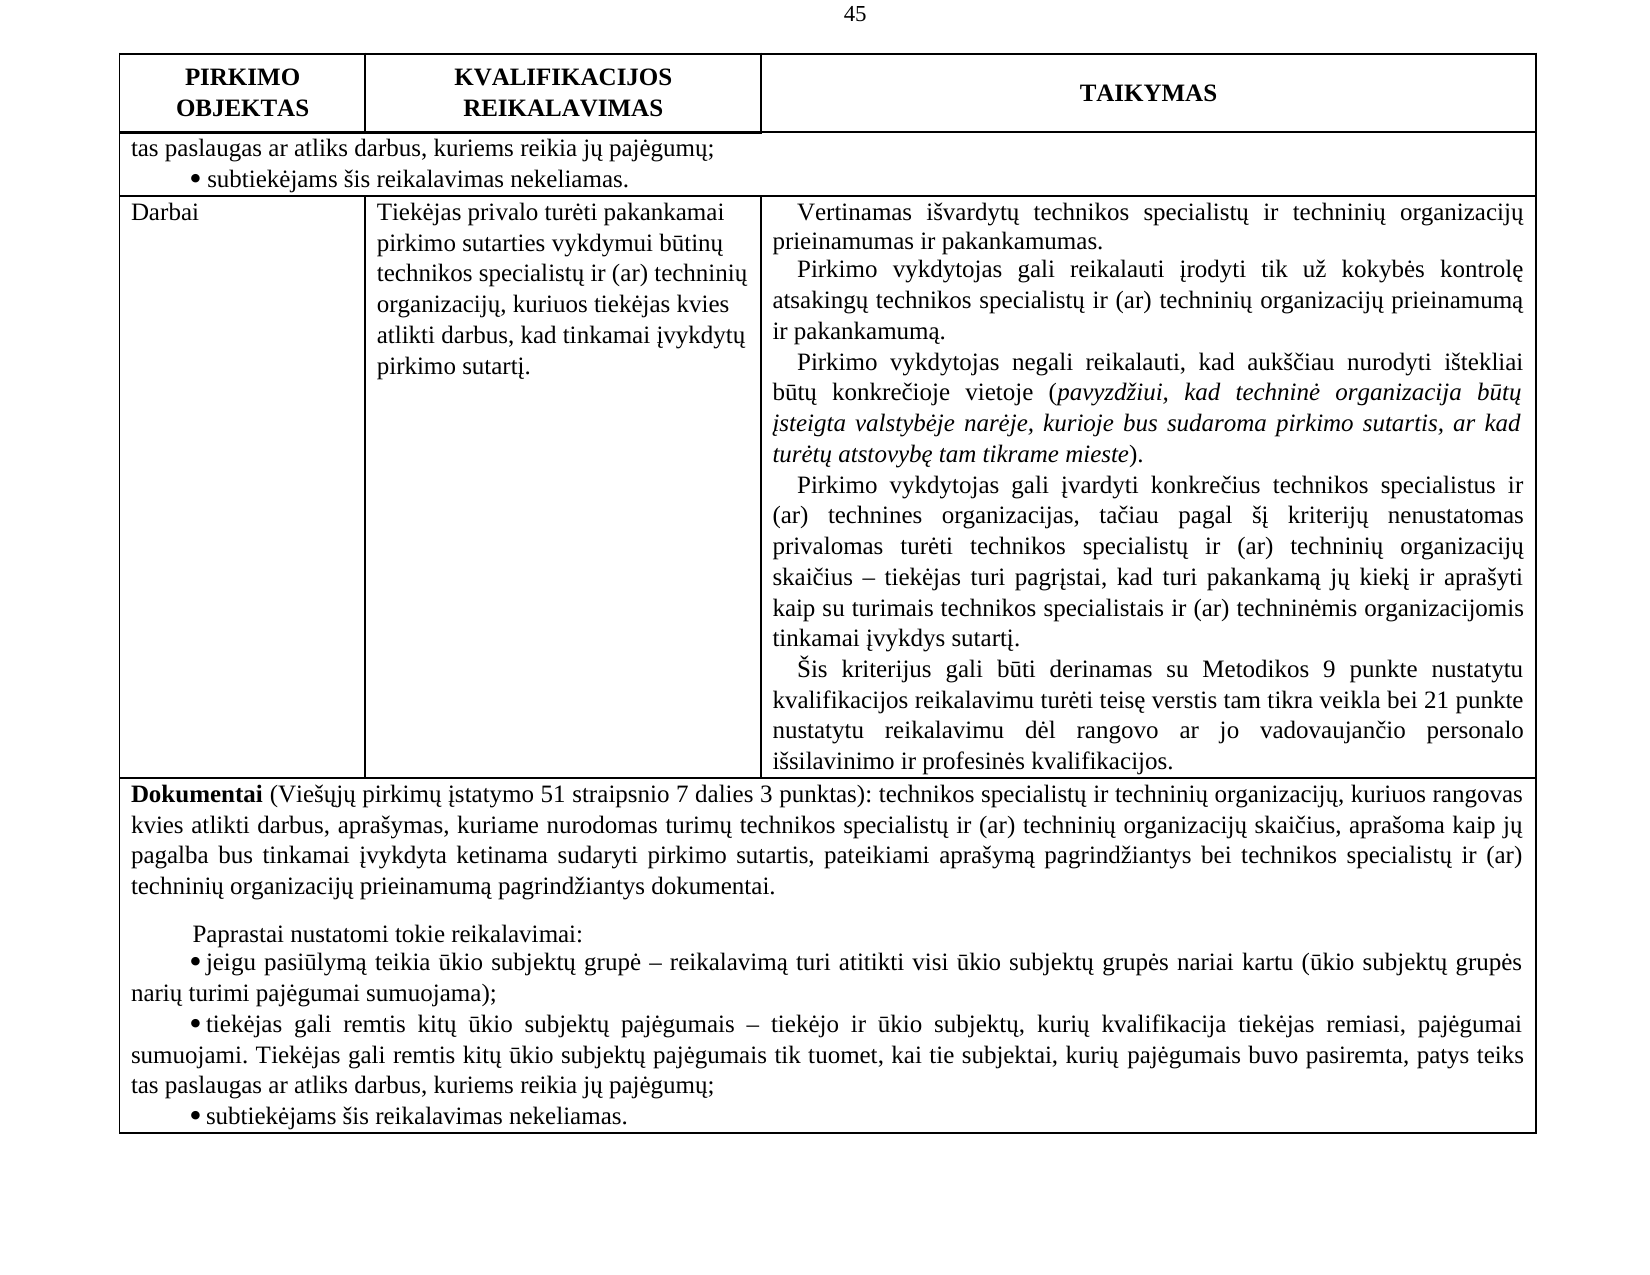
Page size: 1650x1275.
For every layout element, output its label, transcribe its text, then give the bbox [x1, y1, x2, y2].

table_cell Dokumentai (Viešųjų pirkimų įstatymo 51 straipsnio 7 dalies 3 punktas): technikos specialistų ir techninių organizacijų, kuriuos rangovas kvies atlikti darbus, aprašymas, kuriame nurodomas turimų technikos specialistų ir (ar) techninių organizacijų skaičius, aprašoma kaip jų pagalba bus tinkamai įvykdyta ketinama sudaryti pirkimo sutartis, pateikiami aprašymą pagrindžiantys bei technikos specialistų ir (ar) techninių organizacijų prieinamumą pagrindžiantys dokumentai. Paprastai nustatomi tokie reikalavimai:  jeigu pasiūlymą teikia ūkio subjektų grupė – reikalavimą turi atitikti visi ūkio subjektų grupės nariai kartu (ūkio subjektų grupės narių turimi pajėgumai sumuojama);  tiekėjas gali remtis kitų ūkio subjektų pajėgumais – tiekėjo ir ūkio subjektų, kurių kvalifikacija tiekėjas remiasi, pajėgumai sumuojami. Tiekėjas gali remtis kitų ūkio subjektų pajėgumais tik tuomet, kai tie subjektai, kurių pajėgumais buvo pasiremta, patys teiks tas paslaugas ar atliks darbus, kuriems reikia jų pajėgumų;  subtiekėjams šis reikalavimas nekeliamas. [120, 779, 1535, 1132]
table_header PIRKIMO OBJEKTAS [120, 55, 364, 131]
table_cell Tiekėjas privalo turėti pakankamai pirkimo sutarties vykdymui būtinų technikos specialistų ir (ar) techninių organizacijų, kuriuos tiekėjas kvies atlikti darbus, kad tinkamai įvykdytų pirkimo sutartį. [366, 197, 760, 777]
table_cell Vertinamas išvardytų technikos specialistų ir techninių organizacijų prieinamumas ir pakankamumas. Pirkimo vykdytojas gali reikalauti įrodyti tik už kokybės kontrolę atsakingų technikos specialistų ir (ar) techninių organizacijų prieinamumą ir pakankamumą. Pirkimo vykdytojas negali reikalauti, kad aukščiau nurodyti ištekliai būtų konkrečioje vietoje (pavyzdžiui, kad techninė organizacija būtų įsteigta valstybėje narėje, kurioje bus sudaroma pirkimo sutartis, ar kad turėtų atstovybę tam tikrame mieste). Pirkimo vykdytojas gali įvardyti konkrečius technikos specialistus ir (ar) technines organizacijas, tačiau pagal šį kriterijų nenustatomas privalomas turėti technikos specialistų ir (ar) techninių organizacijų skaičius – tiekėjas turi pagrįstai, kad turi pakankamą jų kiekį ir aprašyti kaip su turimais technikos specialistais ir (ar) techninėmis organizacijomis tinkamai įvykdys sutartį. Šis kriterijus gali būti derinamas su Metodikos ‎‎9 punkte nustatytu kvalifikacijos reikalavimu turėti teisę verstis tam tikra veikla bei ‎21 punkte nustatytu reikalavimu dėl rangovo ar jo vadovaujančio personalo išsilavinimo ir profesinės kvalifikacijos. [762, 197, 1535, 777]
table_header KVALIFIKACIJOS REIKALAVIMAS [366, 55, 760, 131]
table_cell tas paslaugas ar atliks darbus, kuriems reikia jų pajėgumų;  subtiekėjams šis reikalavimas nekeliamas. [120, 133, 1535, 195]
table_cell Darbai [120, 197, 364, 777]
table_header TAIKYMAS [762, 55, 1535, 131]
